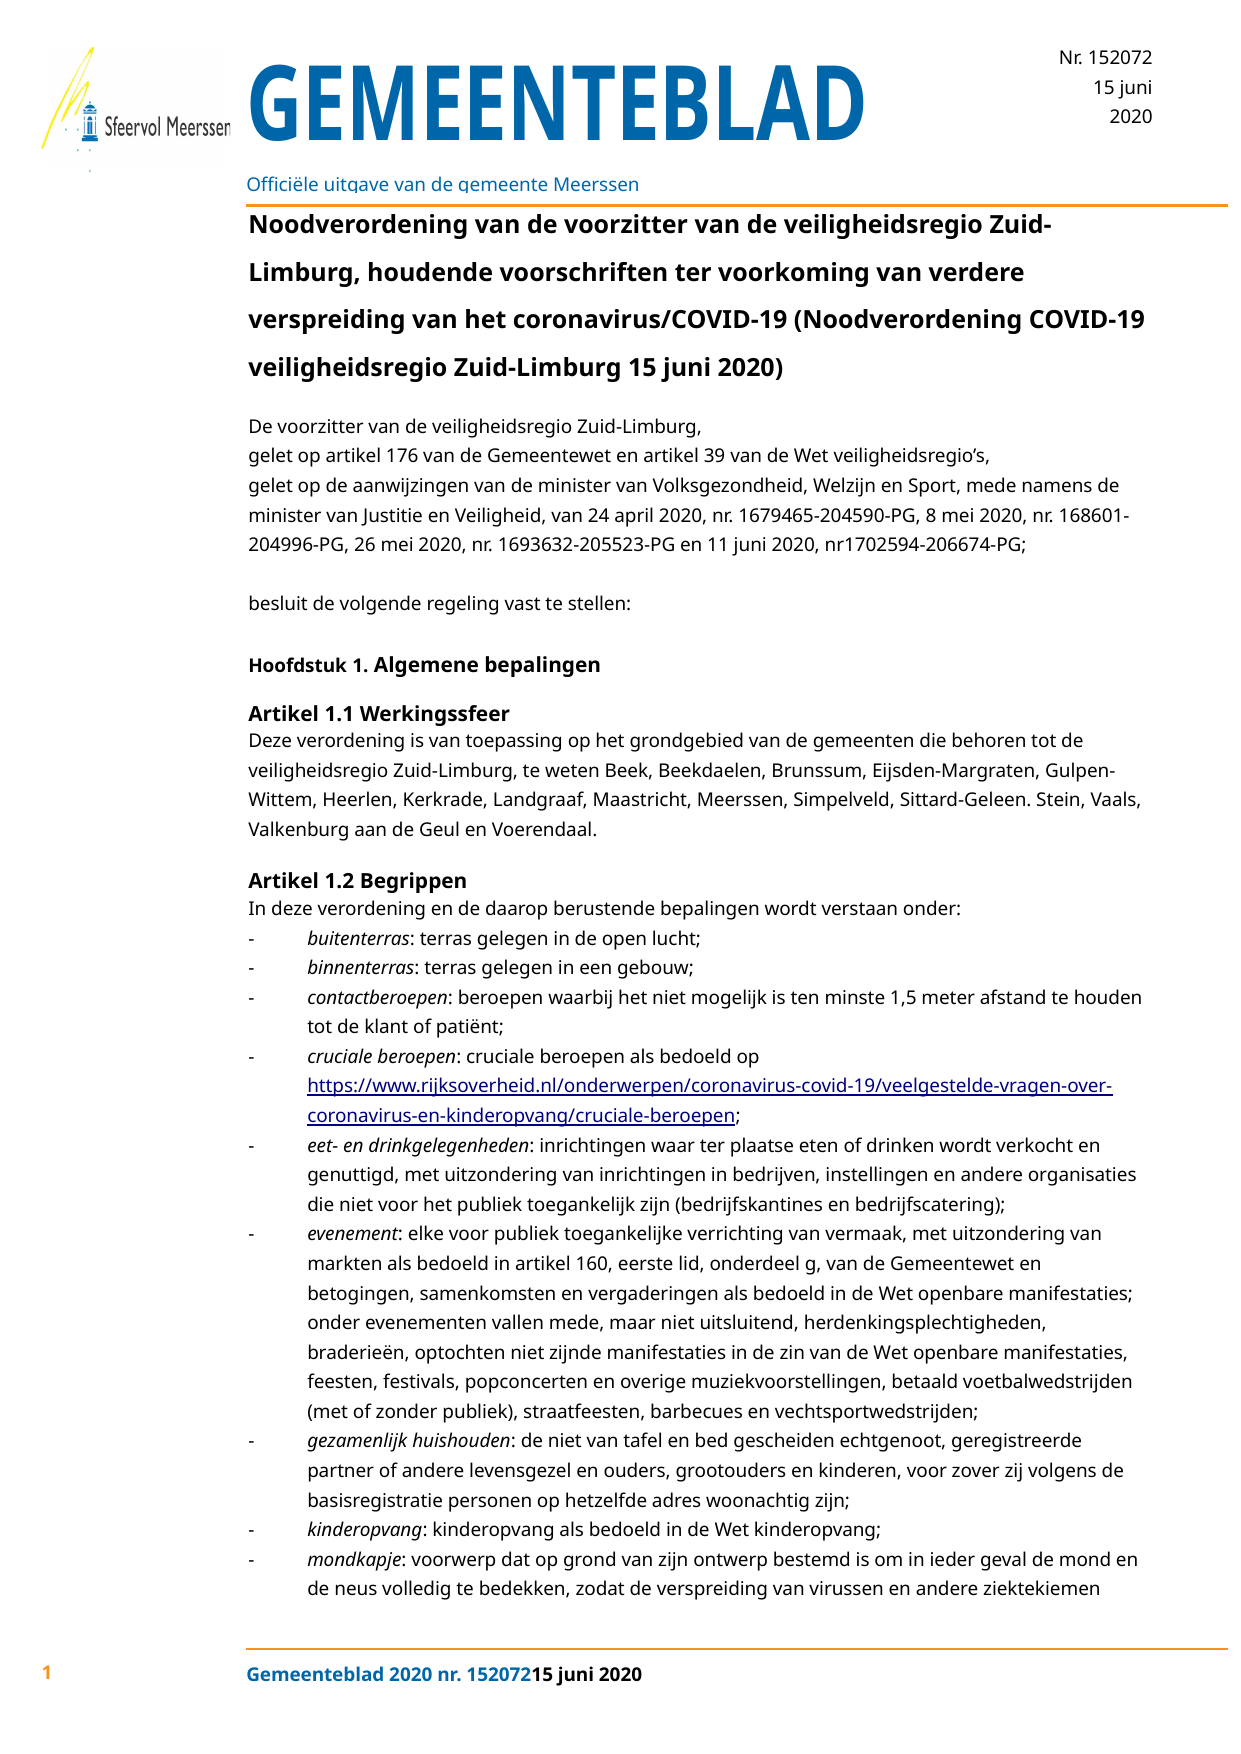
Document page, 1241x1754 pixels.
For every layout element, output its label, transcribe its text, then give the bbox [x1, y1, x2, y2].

list contactberoepen: beroepen waarbij het niet mogelijk is ten minste 1,5 meter afstand te houden tot de klant of patiënt; [248, 984, 1152, 1039]
list kinderopvang: kinderopvang als bedoeld in de Wet kinderopvang; [248, 1516, 1152, 1542]
text Hoofdstuk 1. Algemene bepalingen [248, 650, 1152, 678]
text Deze verordening is van toepassing op het grondgebied van de gemeenten die behoren tot de veiligheidsregio Zuid-Limburg, te weten Beek, Beekdaelen, Brunssum, Eijsden-Margraten, Gulpen-Wittem, Heerlen, Kerkrade, Landgraaf, Maastricht, Meerssen, Simpelveld, Sittard-Geleen. Stein, Vaals, Valkenburg aan de Geul en Voerendaal. [248, 727, 1152, 842]
text gelet op de aanwijzingen van de minister van Volksgezondheid, Welzijn en Sport, mede namens de minister van Justitie en Veiligheid, van 24 april 2020, nr. 1679465-204590-PG, 8 mei 2020, nr. 168601-204996-PG, 26 mei 2020, nr. 1693632-205523-PG en 11 juni 2020, nr1702594-206674-PG; [248, 472, 1152, 557]
text Noodverordening van de voorzitter van de veiligheidsregio Zuid-Limburg, houdende voorschriften ter voorkoming van verdere verspreiding van het coronavirus/COVID-19 (Noodverordening COVID-19 veiligheidsregio Zuid-Limburg 15 juni 2020) [248, 207, 1152, 384]
text De voorzitter van de veiligheidsregio Zuid-Limburg, [248, 413, 1152, 439]
text besluit de volgende regeling vast te stellen: [248, 591, 1152, 616]
list gezamenlijk huishouden: de niet van tafel en bed gescheiden echtgenoot, geregistreerde partner of andere levensgezel en ouders, grootouders en kinderen, voor zover zij volgens de basisregistratie personen op hetzelfde adres woonachtig zijn; [248, 1428, 1152, 1512]
text In deze verordening en de daarop berustende bepalingen wordt verstaan onder: [248, 895, 1152, 921]
picture [41, 47, 231, 172]
list mondkapje: voorwerp dat op grond van zijn ontwerp bestemd is om in ieder geval de mond en de neus volledig te bedekken, zodat de verspreiding van virussen en andere ziektekiemen [248, 1546, 1152, 1601]
list cruciale beroepen: cruciale beroepen als bedoeld op https://www.rijksoverheid.nl/onderwerpen/coronavirus-covid-19/veelgestelde-vragen-over-coronavirus-en-kinderopvang/cruciale-beroepen; [248, 1043, 1152, 1128]
text Artikel 1.2 Begrippen [248, 867, 1152, 895]
list eet- en drinkgelegenheden: inrichtingen waar ter plaatse eten of drinken wordt verkocht en genuttigd, met uitzondering van inrichtingen in bedrijven, instellingen en andere organisaties die niet voor het publiek toegankelijk zijn (bedrijfskantines en bedrijfscatering); [248, 1132, 1152, 1217]
text gelet op artikel 176 van de Gemeentewet en artikel 39 van de Wet veiligheidsregio’s, [248, 443, 1152, 468]
list evenement: elke voor publiek toegankelijke verrichting van vermaak, met uitzondering van markten als bedoeld in artikel 160, eerste lid, onderdeel g, van de Gemeentewet en betogingen, samenkomsten en vergaderingen als bedoeld in de Wet openbare manifestaties; onder evenementen vallen mede, maar niet uitsluitend, herdenkingsplechtigheden, braderieën, optochten niet zijnde manifestaties in de zin van de Wet openbare manifestaties, feesten, festivals, popconcerten en overige muziekvoorstellingen, betaald voetbalwedstrijden (met of zonder publiek), straatfeesten, barbecues en vechtsportwedstrijden; [248, 1221, 1152, 1424]
list binnenterras: terras gelegen in een gebouw; [248, 954, 1152, 980]
list buitenterras: terras gelegen in de open lucht; [248, 925, 1152, 950]
text Artikel 1.1 Werkingssfeer [248, 699, 1152, 727]
